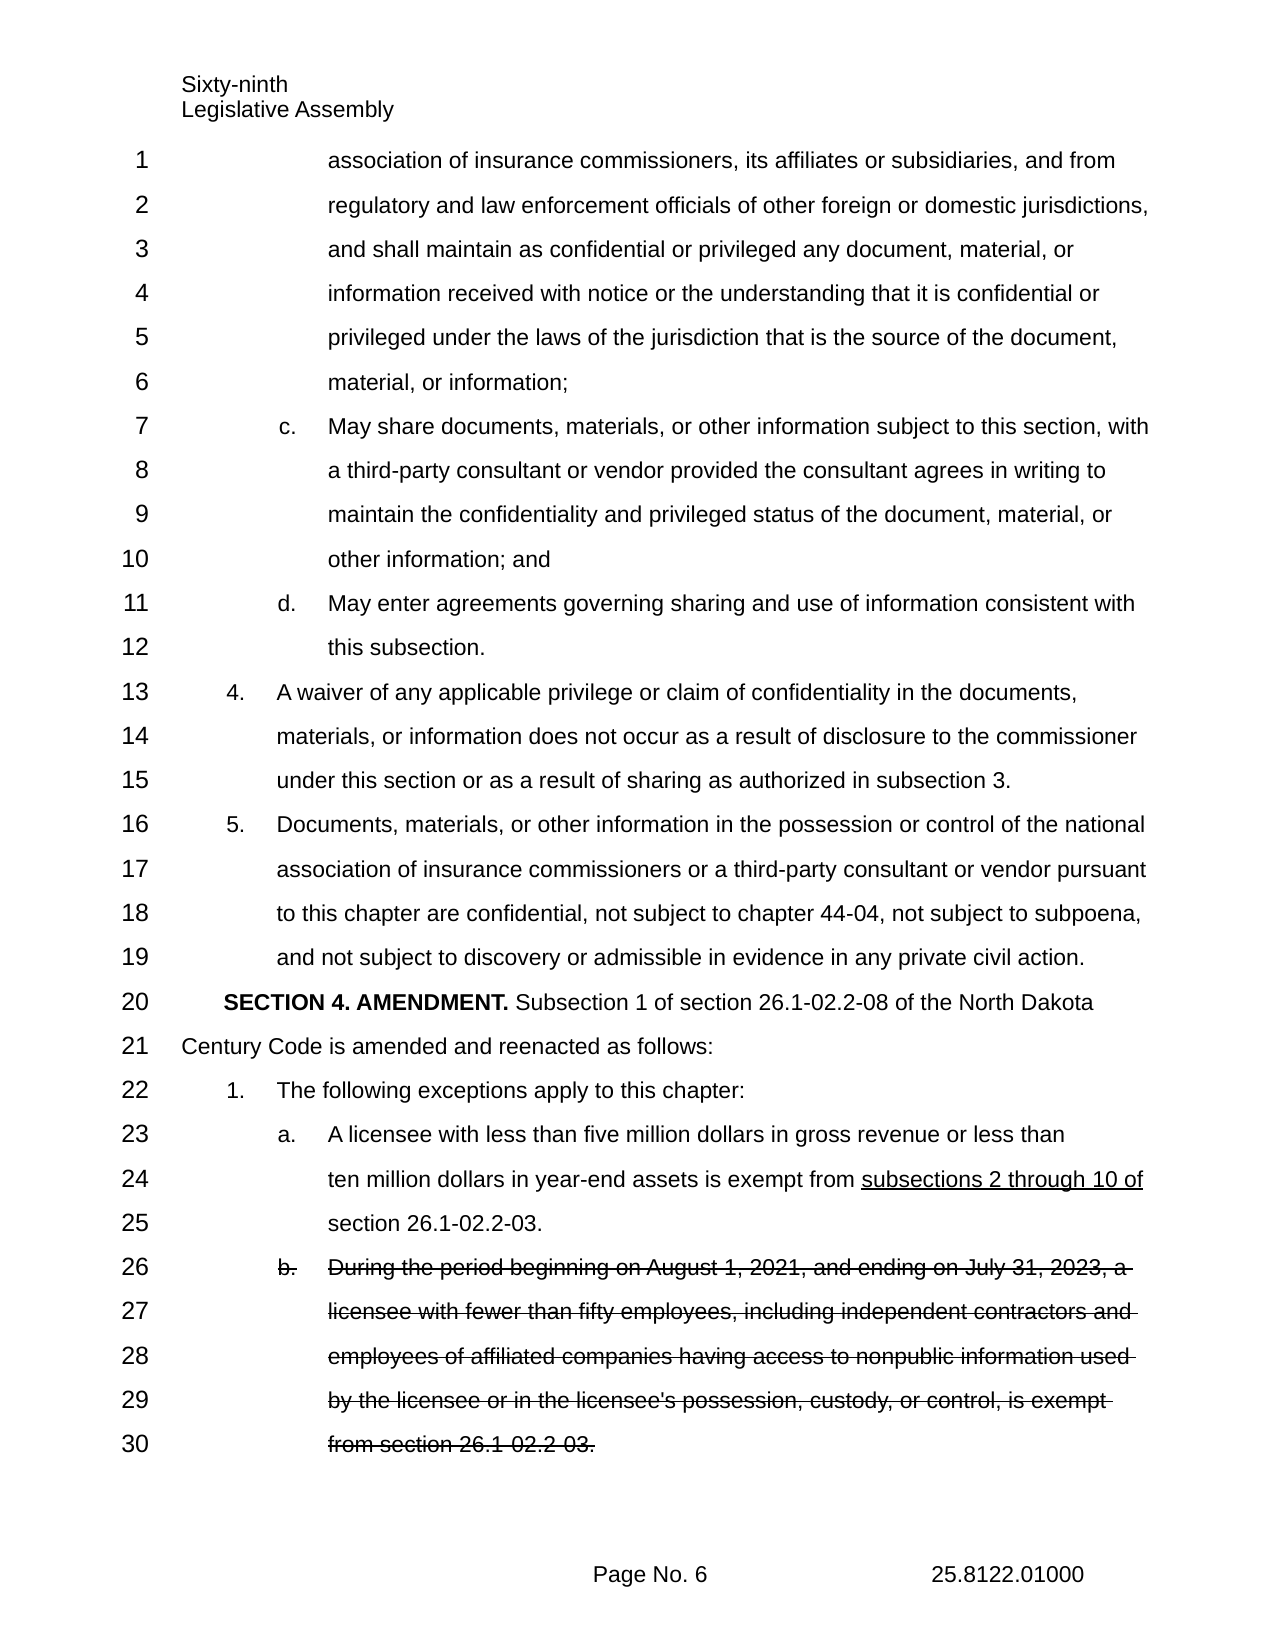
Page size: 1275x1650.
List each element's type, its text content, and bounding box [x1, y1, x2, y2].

text a. A licensee with less than five million dollars in gross revenue or less than ten million dollars in year‑end assets is exempt from subsections 2 through 10 of section 26.1‑02.2‑03. [181, 1107, 1154, 1240]
text 5. Documents, materials, or other information in the possession or control of the national association of insurance commissioners or a third-party consultant or vendor pursuant to this chapter are confidential, not subject to chapter 44‑04, not subject to subpoena, and not subject to discovery or admissible in evidence in any private civil action. [181, 797, 1154, 974]
text SECTION 4. AMENDMENT. Subsection 1 of section 26.1‑02.2‑08 of the North Dakota Century Code is amended and reenacted as follows: [181, 974, 1154, 1063]
text 1. The following exceptions apply to this chapter: [181, 1063, 1154, 1107]
text 4. A waiver of any applicable privilege or claim of confidentiality in the documents, materials, or information does not occur as a result of disclosure to the commissioner under this section or as a result of sharing as authorized in subsection 3. [181, 664, 1154, 797]
text b. During the period beginning on August 1, 2021, and ending on July 31, 2023, a licensee with fewer than fifty employees, including independent contractors and employees of affiliated companies having access to nonpublic information used by the licensee or in the licensee's possession, custody, or control, is exempt from section 26.1‑02.2‑03. [181, 1240, 1154, 1461]
text c. May share documents, materials, or other information subject to this section, with a third-party consultant or vendor provided the consultant agrees in writing to maintain the confidentiality and privileged status of the document, material, or other information; and [181, 399, 1154, 576]
text association of insurance commissioners, its affiliates or subsidiaries, and from regulatory and law enforcement officials of other foreign or domestic jurisdictions, and shall maintain as confidential or privileged any document, material, or information received with notice or the understanding that it is confidential or privileged under the laws of the jurisdiction that is the source of the document, material, or information; [181, 133, 1154, 399]
text d. May enter agreements governing sharing and use of information consistent with this subsection. [181, 576, 1154, 664]
